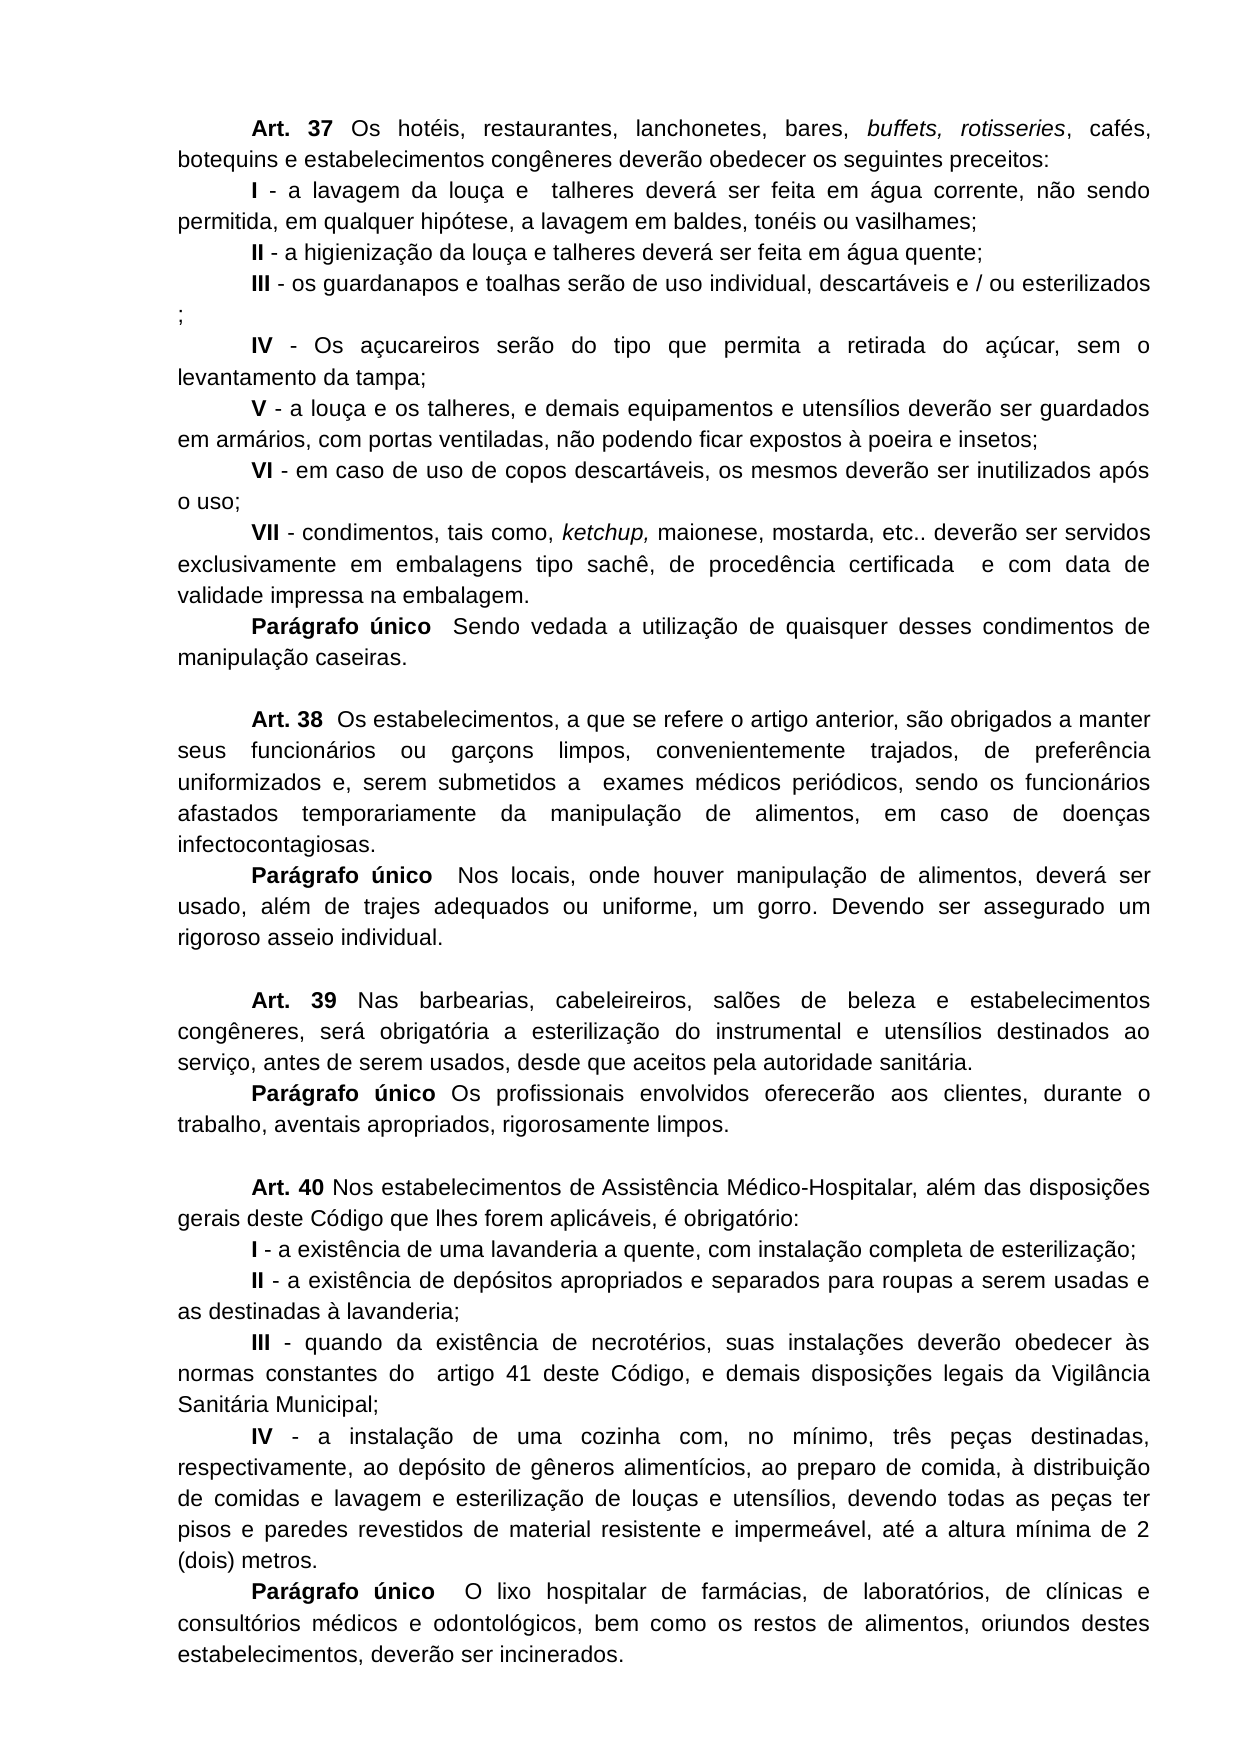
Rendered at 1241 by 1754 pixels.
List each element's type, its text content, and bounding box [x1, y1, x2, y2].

text VI - em caso de uso de copos descartáveis, os mesmos deverão ser inutilizados após o uso; [177, 456, 1152, 515]
text I - a lavagem da louça e talheres deverá ser feita em água corrente, não sendo permitida, em qualquer hipótese, a lavagem em baldes, tonéis ou vasilhames; [177, 176, 1152, 234]
text VII - condimentos, tais como, ketchup, maionese, mostarda, etc.. deverão ser servidos exclusivamente em embalagens tipo sachê, de procedência certificada e com data de validade impressa na embalagem. [177, 519, 1152, 608]
text Parágrafo único O lixo hospitalar de farmácias, de laboratórios, de clínicas e consultórios médicos e odontológicos, bem como os restos de alimentos, oriundos destes estabelecimentos, deverão ser incinerados. [177, 1578, 1152, 1667]
text I - a existência de uma lavanderia a quente, com instalação completa de esterilização; [177, 1235, 1152, 1262]
text Parágrafo único Nos locais, onde houver manipulação de alimentos, deverá ser usado, além de trajes adequados ou uniforme, um gorro. Devendo ser assegurado um rigoroso asseio individual. [177, 861, 1152, 951]
text V - a louça e os talheres, e demais equipamentos e utensílios deverão ser guardados em armários, com portas ventiladas, não podendo ficar expostos à poeira e insetos; [177, 394, 1152, 452]
text Art. 40 Nos estabelecimentos de Assistência Médico-Hospitalar, além das disposições gerais deste Código que lhes forem aplicáveis, é obrigatório: [177, 1173, 1152, 1231]
text II - a existência de depósitos apropriados e separados para roupas a serem usadas e as destinadas à lavanderia; [177, 1266, 1152, 1324]
text II - a higienização da louça e talheres deverá ser feita em água quente; [177, 238, 1152, 266]
text III - quando da existência de necrotérios, suas instalações deverão obedecer às normas constantes do artigo 41 deste Código, e demais disposições legais da Vigilância Sanitária Municipal; [177, 1328, 1152, 1418]
text Art. 37 Os hotéis, restaurantes, lanchonetes, bares, buffets, rotisseries, cafés, botequins e estabelecimentos congêneres deverão obedecer os seguintes preceitos: [177, 114, 1152, 172]
text IV - a instalação de uma cozinha com, no mínimo, três peças destinadas, respectivamente, ao depósito de gêneros alimentícios, ao preparo de comida, à distribuição de comidas e lavagem e esterilização de louças e utensílios, devendo todas as peças ter pisos e paredes revestidos de material resistente e impermeável, até a altura mínima de 2 (dois) metros. [177, 1422, 1152, 1574]
text Parágrafo único Sendo vedada a utilização de quaisquer desses condimentos de manipulação caseiras. [177, 612, 1152, 670]
text III - os guardanapos e toalhas serão de uso individual, descartáveis e / ou esterilizados ; [177, 269, 1152, 328]
text Art. 38 Os estabelecimentos, a que se refere o artigo anterior, são obrigados a manter seus funcionários ou garçons limpos, convenientemente trajados, de preferência uniformizados e, serem submetidos a exames médicos periódicos, sendo os funcionários afastados temporariamente da manipulação de alimentos, em caso de doenças infectocontagiosas. [177, 706, 1152, 857]
text Art. 39 Nas barbearias, cabeleireiros, salões de beleza e estabelecimentos congêneres, será obrigatória a esterilização do instrumental e utensílios destinados ao serviço, antes de serem usados, desde que aceitos pela autoridade sanitária. [177, 986, 1152, 1075]
text Parágrafo único Os profissionais envolvidos oferecerão aos clientes, durante o trabalho, aventais apropriados, rigorosamente limpos. [177, 1079, 1152, 1138]
text IV - Os açucareiros serão do tipo que permita a retirada do açúcar, sem o levantamento da tampa; [177, 332, 1152, 390]
